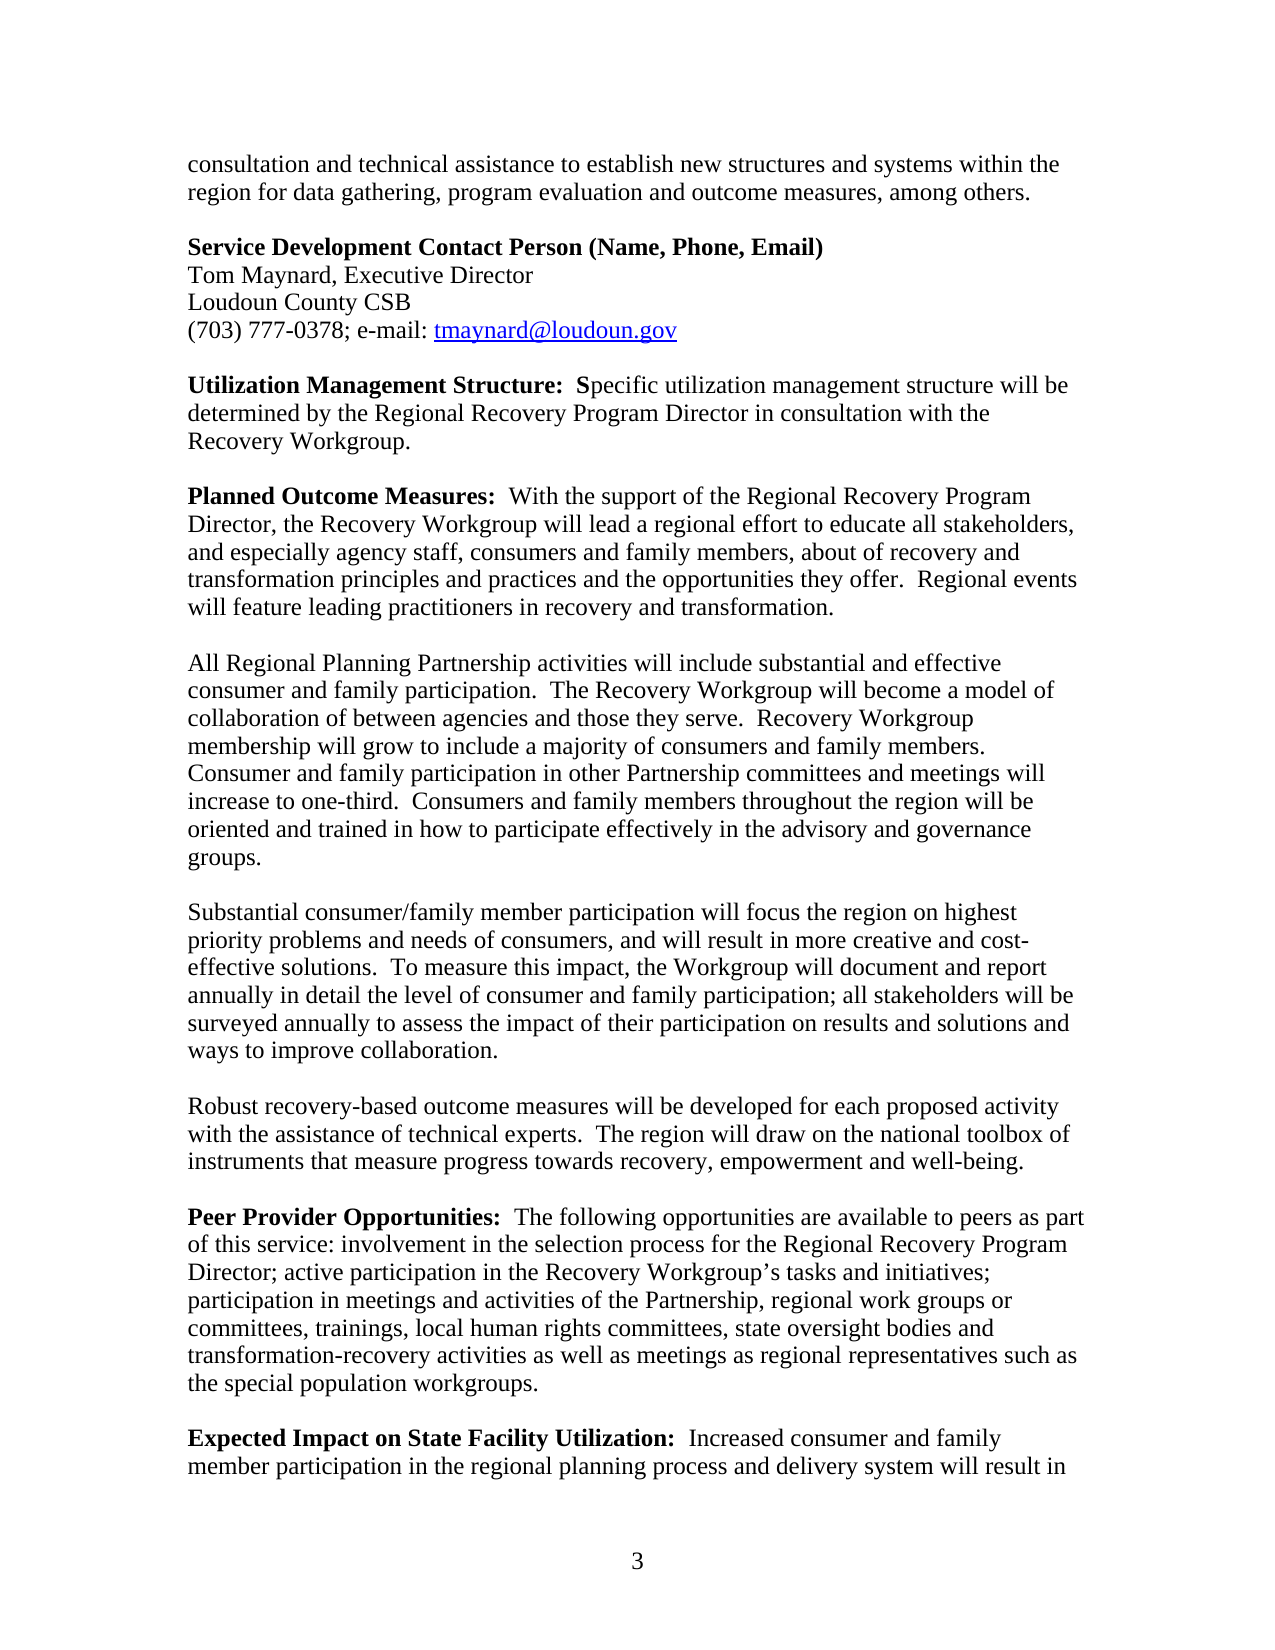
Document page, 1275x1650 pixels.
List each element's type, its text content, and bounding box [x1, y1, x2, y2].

text (703) 777-0378; e-mail: tmaynard@loudoun.gov [187, 316, 1087, 344]
text Robust recovery-based outcome measures will be developed for each proposed activity with the assistance of technical experts. The region will draw on the national toolbox of instruments that measure progress towards recovery, empowerment and well-being. [187, 1092, 1087, 1175]
text Service Development Contact Person (Name, Phone, Email) [187, 233, 1087, 261]
text Peer Provider Opportunities: The following opportunities are available to peers as part of this service: involvement in the selection process for the Regional Recovery Program Director; active participation in the Recovery Workgroup’s tasks and initiatives; participation in meetings and activities of the Partnership, regional work groups or committees, trainings, local human rights committees, state oversight bodies and transformation-recovery activities as well as meetings as regional representatives such as the special population workgroups. [187, 1203, 1087, 1397]
text consultation and technical assistance to establish new structures and systems within the region for data gathering, program evaluation and outcome measures, among others. [187, 150, 1087, 205]
text Loudoun County CSB [187, 288, 1087, 316]
text Expected Impact on State Facility Utilization: Increased consumer and family member participation in the regional planning process and delivery system will result in [187, 1424, 1087, 1480]
text Tom Maynard, Executive Director [187, 261, 1087, 288]
text Planned Outcome Measures: With the support of the Regional Recovery Program Director, the Recovery Workgroup will lead a regional effort to educate all stakeholders, and especially agency staff, consumers and family members, about of recovery and transformation principles and practices and the opportunities they offer. Regional events will feature leading practitioners in recovery and transformation. [187, 482, 1087, 649]
text Utilization Management Structure: Specific utilization management structure will be determined by the Regional Recovery Program Director in consultation with the Recovery Workgroup. [187, 372, 1087, 455]
text All Regional Planning Partnership activities will include substantial and effective consumer and family participation. The Recovery Workgroup will become a model of collaboration of between agencies and those they serve. Recovery Workgroup membership will grow to include a majority of consumers and family members. Consumer and family participation in other Partnership committees and meetings will increase to one-third. Consumers and family members throughout the region will be oriented and trained in how to participate effectively in the advisory and governance groups. Substantial consumer/family member participation will focus the region on highest priority problems and needs of consumers, and will result in more creative and cost-effective solutions. To measure this impact, the Workgroup will document and report annually in detail the level of consumer and family participation; all stakeholders will be surveyed annually to assess the impact of their participation on results and solutions and ways to improve collaboration. [187, 649, 1087, 1092]
